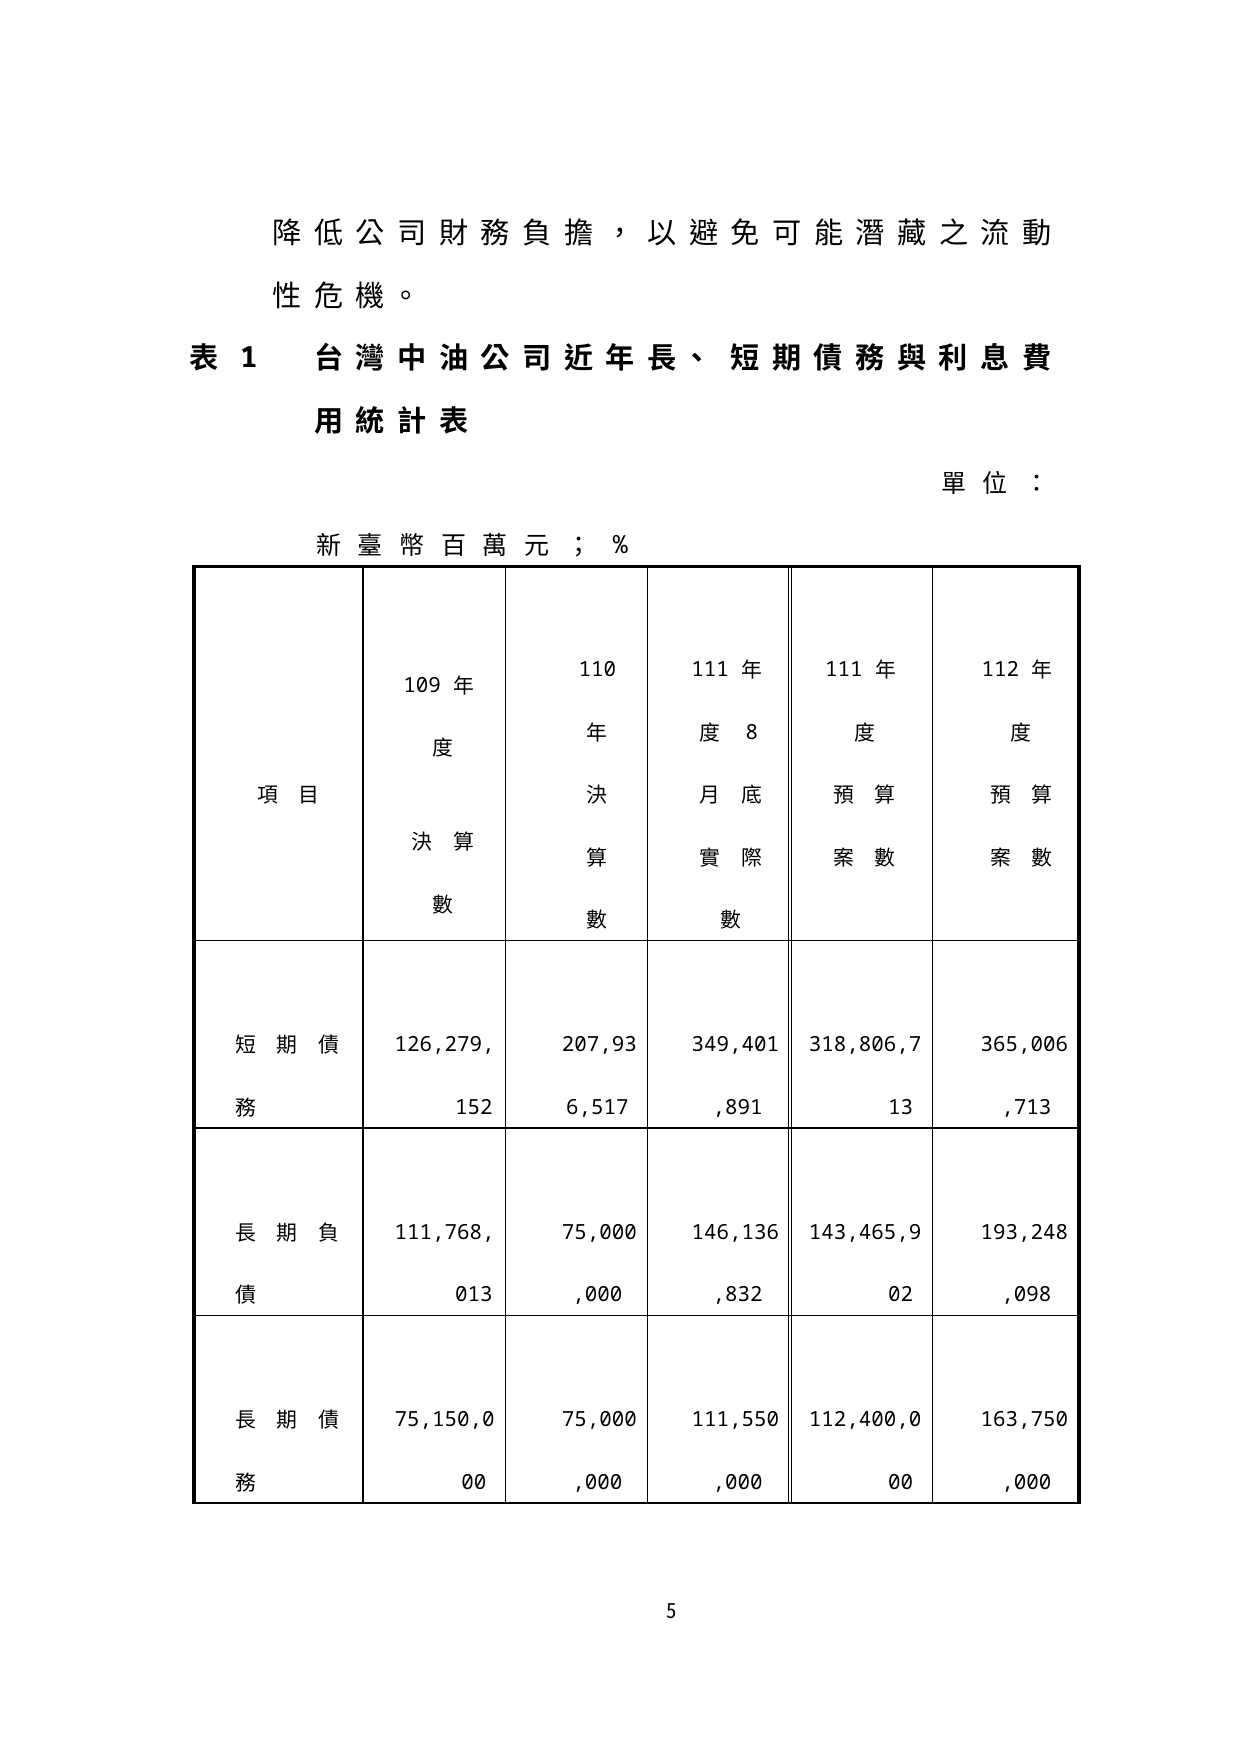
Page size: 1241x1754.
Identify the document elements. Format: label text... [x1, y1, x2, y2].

table_cell 長期債務 [196, 1316, 362, 1502]
table_cell 207,936,517 [506, 941, 647, 1127]
table_header 112年度 預算案數 [933, 568, 1077, 939]
table_cell 111,550,000 [648, 1316, 788, 1502]
table_cell 365,006,713 [933, 941, 1077, 1127]
table_header 109年度 決算數 [364, 568, 505, 939]
table_cell 193,248,098 [933, 1129, 1077, 1314]
table_cell 短期債務 [196, 941, 362, 1127]
table_cell 75,000,000 [506, 1129, 647, 1314]
text 單位：新臺幣百萬元；% [183, 439, 1058, 564]
table_cell 143,465,902 [792, 1129, 932, 1314]
text 表1 台灣中油公司近年長、短期債務與利息費用統計表 [183, 314, 1058, 439]
table_cell 112,400,000 [792, 1316, 932, 1502]
table_header 110年 決算數 [506, 568, 647, 939]
table_cell 長期負債 [196, 1129, 362, 1314]
table_cell 163,750,000 [933, 1316, 1077, 1502]
table_header 項目 [196, 568, 362, 939]
table_cell 75,150,000 [364, 1316, 505, 1502]
table_header 111年度 預算案數 [792, 568, 932, 939]
table_header 111年度8月底實際數 [648, 568, 788, 939]
table_cell 349,401,891 [648, 941, 788, 1127]
table_cell 318,806,713 [792, 941, 932, 1127]
table_cell 111,768,013 [364, 1129, 505, 1314]
table_cell 146,136,832 [648, 1129, 788, 1314]
table_cell 75,000,000 [506, 1316, 647, 1502]
text 綜上，台灣中油公司近年推動多項投資計畫，資金需求殷切，致近年長、短期債務餘額占資產總額比率呈逐年攀升趨勢，112年度編列利息費用46.82億元居高不下，且長、短期償債能力趨於弱化，112年度尚須舉借長期債務以供營運與投資所需資金，相關財務風險不容輕忽，允宜於確保資金調度無虞情況下，持續研擬降低資金籌措成本措施，降低公司財務負擔，以避免可能潛藏之流動性危機。 [242, 189, 1058, 314]
table_cell 126,279,152 [364, 941, 505, 1127]
